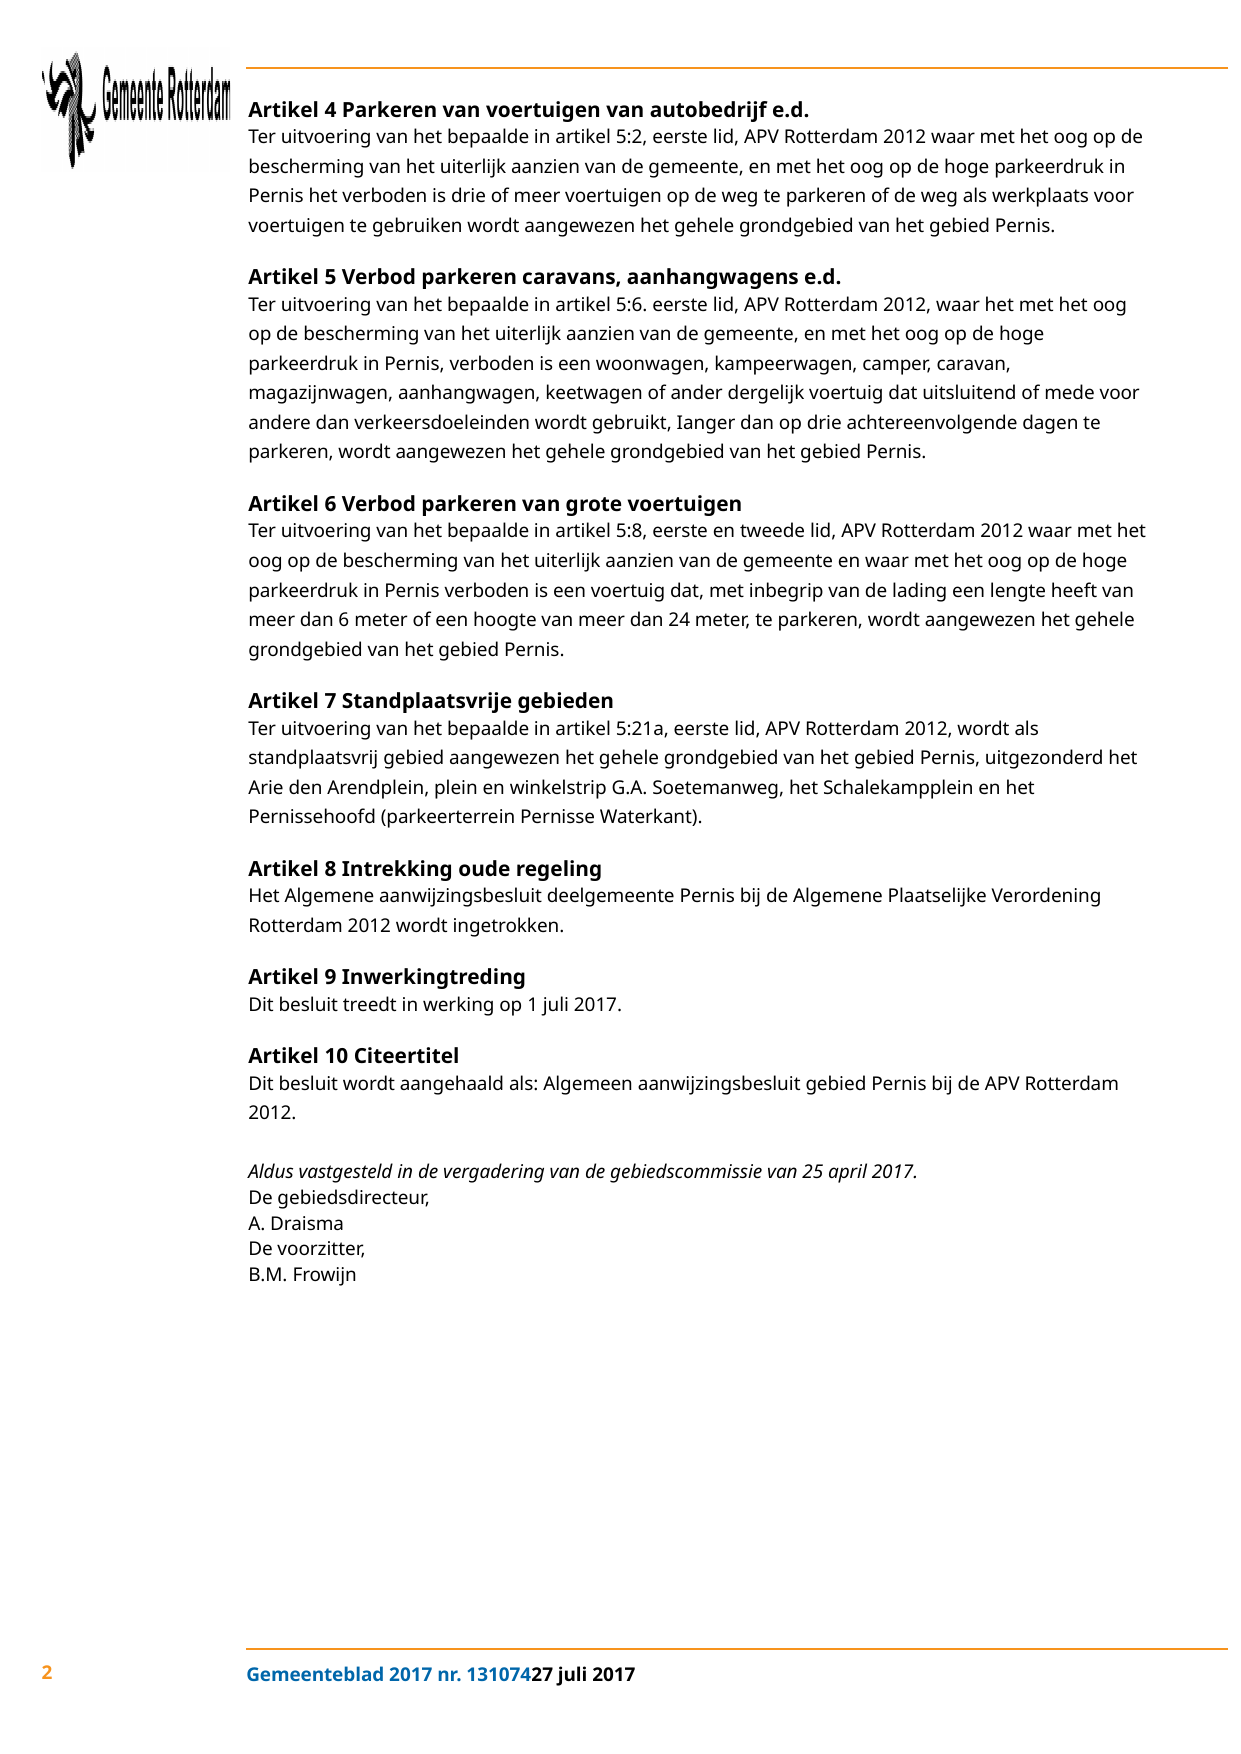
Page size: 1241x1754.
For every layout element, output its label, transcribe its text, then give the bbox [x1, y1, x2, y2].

text Artikel 6 Verbod parkeren van grote voertuigen [248, 489, 1152, 518]
text Aldus vastgesteld in de vergadering van de gebiedscommissie van 25 april 2017. [248, 1158, 1152, 1184]
text Ter uitvoering van het bepaalde in artikel 5:6. eerste lid, APV Rotterdam 2012, waar het met het oog op de bescherming van het uiterlijk aanzien van de gemeente, en met het oog op de hoge parkeerdruk in Pernis, verboden is een woonwagen, kampeerwagen, camper, caravan, magazijnwagen, aanhangwagen, keetwagen of ander dergelijk voertuig dat uitsluitend of mede voor andere dan verkeersdoeleinden wordt gebruikt, Ianger dan op drie achtereenvolgende dagen te parkeren, wordt aangewezen het gehele grondgebied van het gebied Pernis. [248, 291, 1152, 464]
text De voorzitter, [248, 1236, 1152, 1261]
text Dit besluit wordt aangehaald als: Algemeen aanwijzingsbesluit gebied Pernis bij de APV Rotterdam 2012. [248, 1070, 1152, 1125]
text Artikel 9 Inwerkingtreding [248, 962, 1152, 991]
text Artikel 7 Standplaatsvrije gebieden [248, 686, 1152, 715]
text Ter uitvoering van het bepaalde in artikel 5:2, eerste lid, APV Rotterdam 2012 waar met het oog op de bescherming van het uiterlijk aanzien van de gemeente, en met het oog op de hoge parkeerdruk in Pernis het verboden is drie of meer voertuigen op de weg te parkeren of de weg als werkplaats voor voertuigen te gebruiken wordt aangewezen het gehele grondgebied van het gebied Pernis. [248, 123, 1152, 238]
text Dit besluit treedt in werking op 1 juli 2017. [248, 991, 1152, 1017]
text A. Draisma [248, 1210, 1152, 1236]
text Ter uitvoering van het bepaalde in artikel 5:8, eerste en tweede lid, APV Rotterdam 2012 waar met het oog op de bescherming van het uiterlijk aanzien van de gemeente en waar met het oog op de hoge parkeerdruk in Pernis verboden is een voertuig dat, met inbegrip van de lading een lengte heeft van meer dan 6 meter of een hoogte van meer dan 24 meter, te parkeren, wordt aangewezen het gehele grondgebied van het gebied Pernis. [248, 518, 1152, 662]
picture [41, 47, 231, 172]
text B.M. Frowijn [248, 1261, 1152, 1287]
text Artikel 8 Intrekking oude regeling [248, 854, 1152, 882]
text Het Algemene aanwijzingsbesluit deelgemeente Pernis bij de Algemene Plaatselijke Verordening Rotterdam 2012 wordt ingetrokken. [248, 882, 1152, 938]
text De gebiedsdirecteur, [248, 1184, 1152, 1210]
text Artikel 5 Verbod parkeren caravans, aanhangwagens e.d. [248, 262, 1152, 291]
text Artikel 4 Parkeren van voertuigen van autobedrijf e.d. [248, 95, 1152, 123]
text Ter uitvoering van het bepaalde in artikel 5:21a, eerste lid, APV Rotterdam 2012, wordt als standplaatsvrij gebied aangewezen het gehele grondgebied van het gebied Pernis, uitgezonderd het Arie den Arendplein, plein en winkelstrip G.A. Soetemanweg, het Schalekampplein en het Pernissehoofd (parkeerterrein Pernisse Waterkant). [248, 715, 1152, 829]
text Artikel 10 Citeertitel [248, 1041, 1152, 1070]
